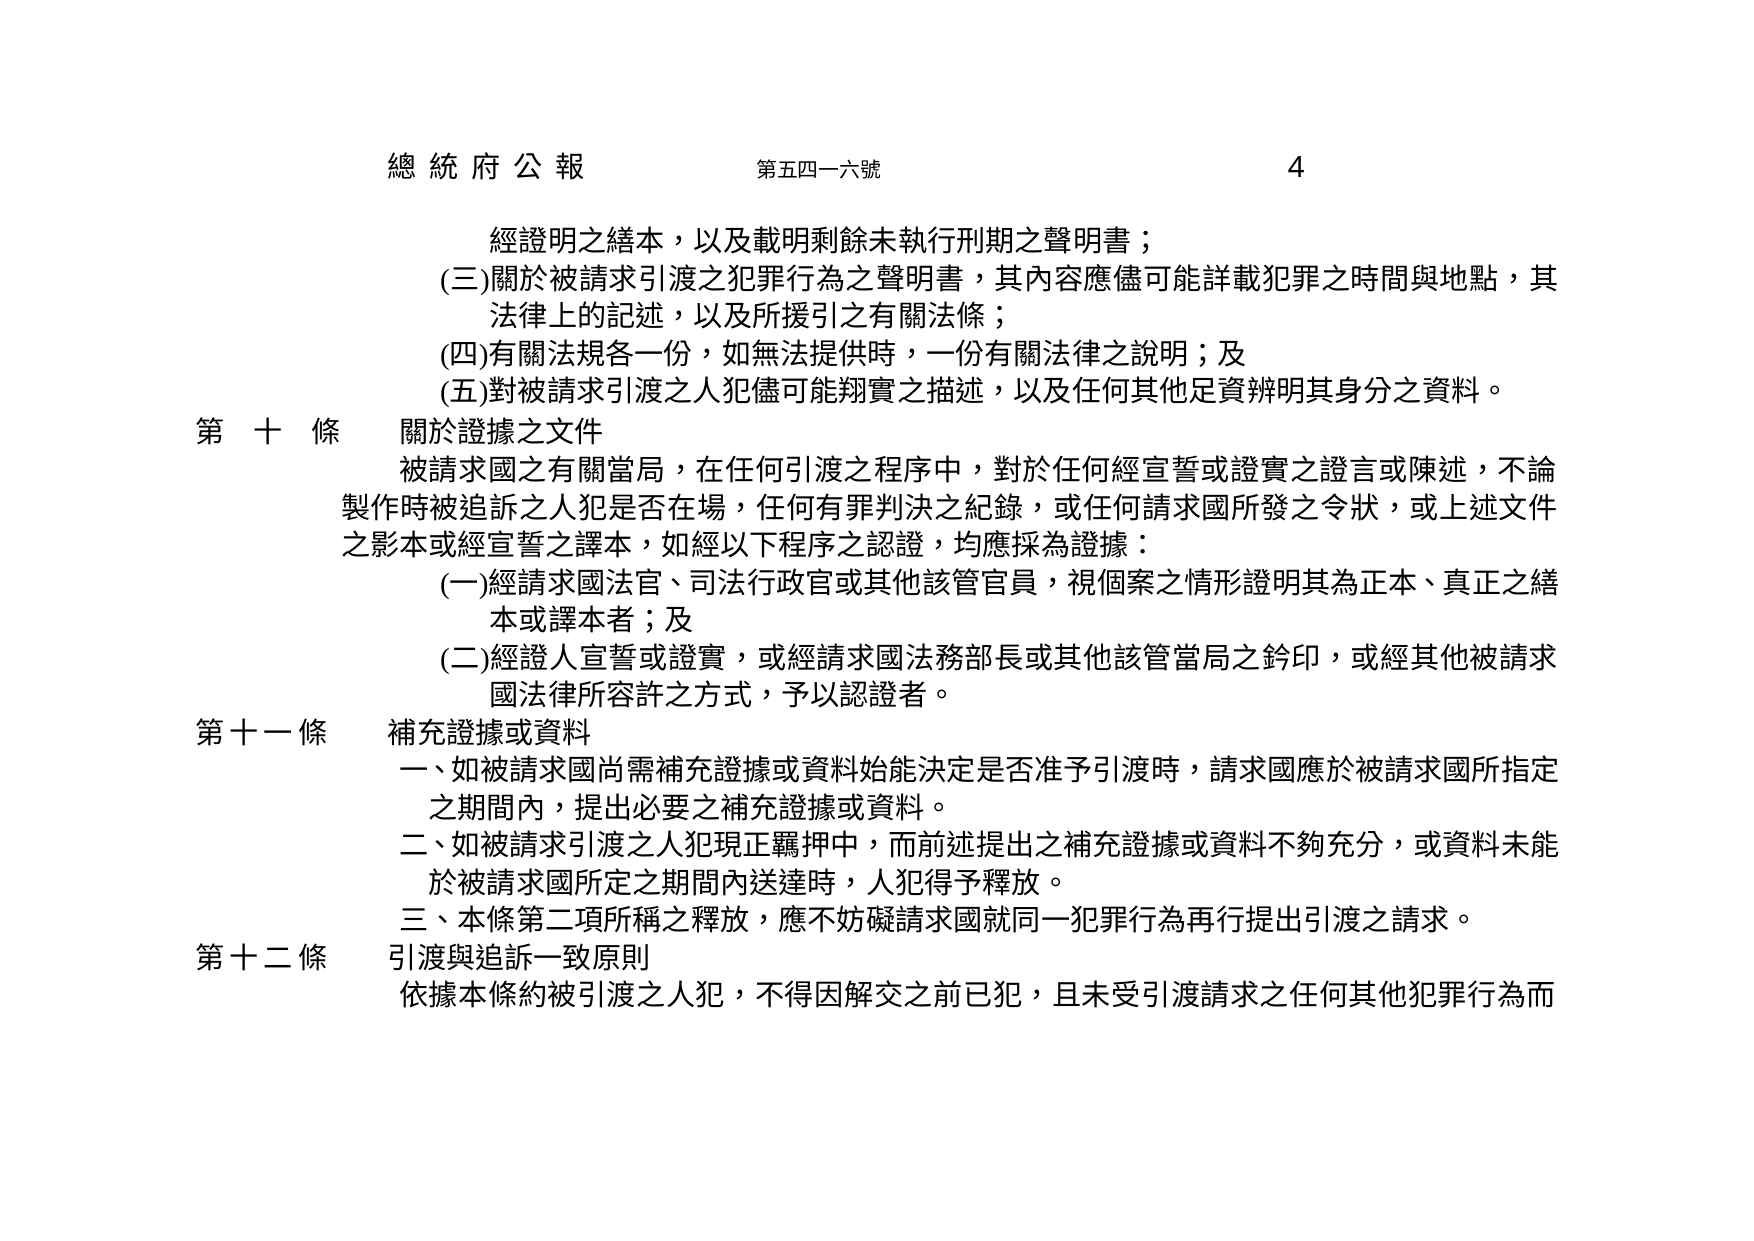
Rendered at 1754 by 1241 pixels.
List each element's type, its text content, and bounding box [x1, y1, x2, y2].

text (一)經請求國法官、司法行政官或其他該管官員，視個案之情形證明其為正本、真正之繕本或譯本者；及 [440, 563, 1559, 638]
text 二、如被請求引渡之人犯現正羈押中，而前述提出之補充證據或資料不夠充分，或資料未能於被請求國所定之期間內送達時，人犯得予釋放。 [399, 826, 1559, 901]
text 經證明之繕本，以及載明剩餘未執行刑期之聲明書； [440, 222, 1559, 259]
text 第十一條 補充證據或資料 [195, 713, 1559, 751]
text (二)經證人宣誓或證實，或經請求國法務部長或其他該管當局之鈐印，或經其他被請求國法律所容許之方式，予以認證者。 [440, 638, 1559, 713]
text 一、如被請求國尚需補充證據或資料始能決定是否准予引渡時，請求國應於被請求國所指定之期間內，提出必要之補充證據或資料。 [399, 751, 1559, 826]
text 第 十 條 關於證據之文件 [195, 409, 1559, 451]
text (五)對被請求引渡之人犯儘可能翔實之描述，以及任何其他足資辨明其身分之資料。 [440, 372, 1559, 409]
text (四)有關法規各一份，如無法提供時，一份有關法律之說明；及 [440, 334, 1559, 372]
text (三)關於被請求引渡之犯罪行為之聲明書，其內容應儘可能詳載犯罪之時間與地點，其法律上的記述，以及所援引之有關法條； [440, 259, 1559, 334]
text 依據本條約被引渡之人犯，不得因解交之前已犯，且未受引渡請求之任何其他犯罪行為而 [341, 976, 1559, 1013]
text 被請求國之有關當局，在任何引渡之程序中，對於任何經宣誓或證實之證言或陳述，不論製作時被追訴之人犯是否在場，任何有罪判決之紀錄，或任何請求國所發之令狀，或上述文件之影本或經宣誓之譯本，如經以下程序之認證，均應採為證據： [341, 451, 1559, 563]
text 三、本條第二項所稱之釋放，應不妨礙請求國就同一犯罪行為再行提出引渡之請求。 [399, 901, 1559, 938]
text 第十二條 引渡與追訴一致原則 [195, 938, 1559, 976]
